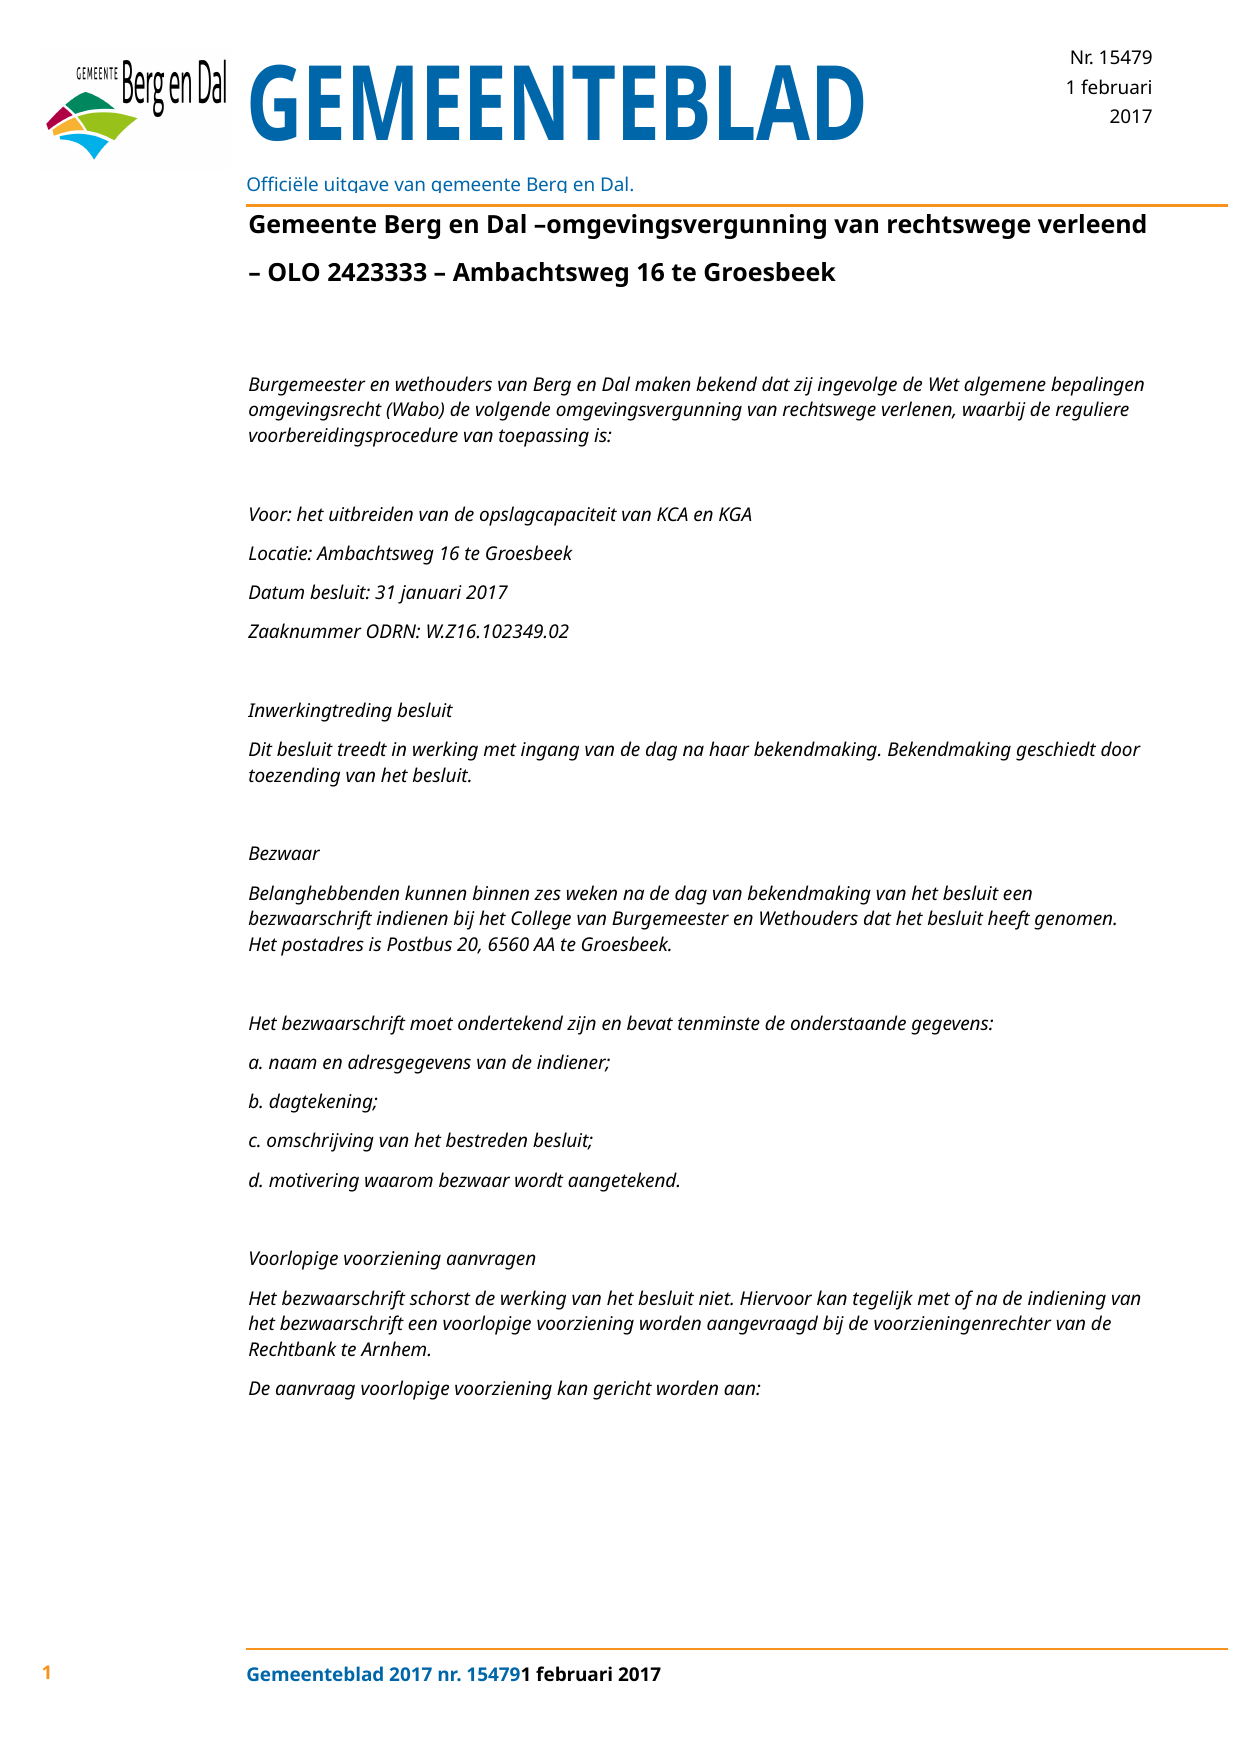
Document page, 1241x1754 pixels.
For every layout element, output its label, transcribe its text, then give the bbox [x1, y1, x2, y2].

picture [41, 47, 231, 172]
text b. dagtekening; [248, 1088, 1152, 1114]
text Het bezwaarschrift schorst de werking van het besluit niet. Hiervoor kan tegelijk met of na de indiening van het bezwaarschrift een voorlopige voorziening worden aangevraagd bij de voorzieningenrechter van de Rechtbank te Arnhem. [248, 1285, 1152, 1362]
text Locatie: Ambachtsweg 16 te Groesbeek [248, 540, 1152, 566]
text Gemeente Berg en Dal –omgevingsvergunning van rechtswege verleend – OLO 2423333 – Ambachtsweg 16 te Groesbeek [248, 207, 1152, 288]
text De aanvraag voorlopige voorziening kan gericht worden aan: [248, 1376, 1152, 1401]
text d. motivering waarom bezwaar wordt aangetekend. [248, 1167, 1152, 1193]
text Dit besluit treedt in werking met ingang van de dag na haar bekendmaking. Bekendmaking geschiedt door toezending van het besluit. [248, 736, 1152, 788]
text a. naam en adresgegevens van de indiener; [248, 1049, 1152, 1075]
text Inwerkingtreding besluit [248, 697, 1152, 723]
text Zaaknummer ODRN: W.Z16.102349.02 [248, 618, 1152, 644]
text Voor: het uitbreiden van de opslagcapaciteit van KCA en KGA [248, 501, 1152, 526]
text Voorlopige voorziening aanvragen [248, 1246, 1152, 1271]
text Burgemeester en wethouders van Berg en Dal maken bekend dat zij ingevolge de Wet algemene bepalingen omgevingsrecht (Wabo) de volgende omgevingsvergunning van rechtswege verlenen, waarbij de reguliere voorbereidingsprocedure van toepassing is: [248, 371, 1152, 448]
text Het bezwaarschrift moet ondertekend zijn en bevat tenminste de onderstaande gegevens: [248, 1010, 1152, 1036]
text Bezwaar [248, 841, 1152, 866]
text Belanghebbenden kunnen binnen zes weken na de dag van bekendmaking van het besluit een bezwaarschrift indienen bij het College van Burgemeester en Wethouders dat het besluit heeft genomen. Het postadres is Postbus 20, 6560 AA te Groesbeek. [248, 880, 1152, 957]
text Datum besluit: 31 januari 2017 [248, 579, 1152, 605]
text c. omschrijving van het bestreden besluit; [248, 1128, 1152, 1153]
